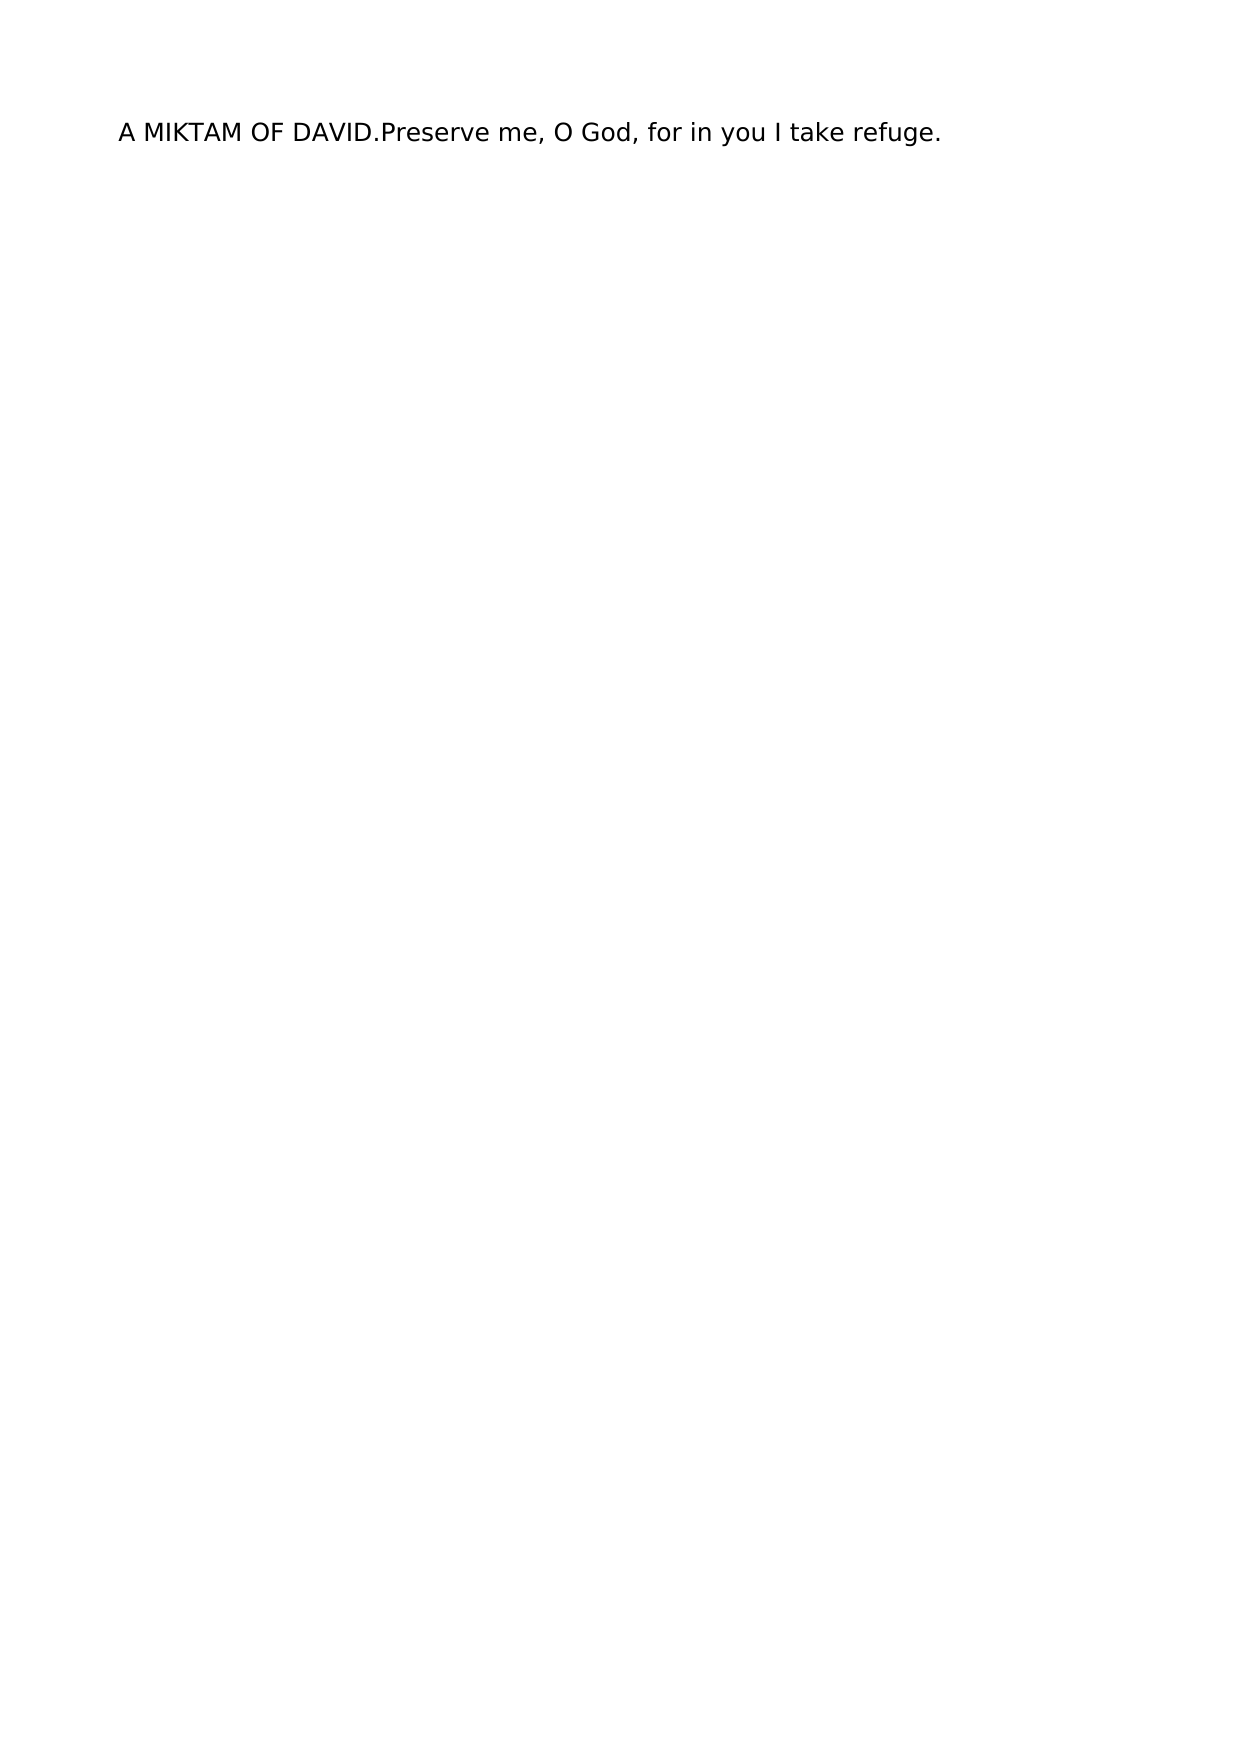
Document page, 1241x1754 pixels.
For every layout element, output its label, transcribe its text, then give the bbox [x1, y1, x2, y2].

text A MIKTAM OF DAVID.Preserve me, O God, for in you I take refuge. [118, 118, 1122, 147]
